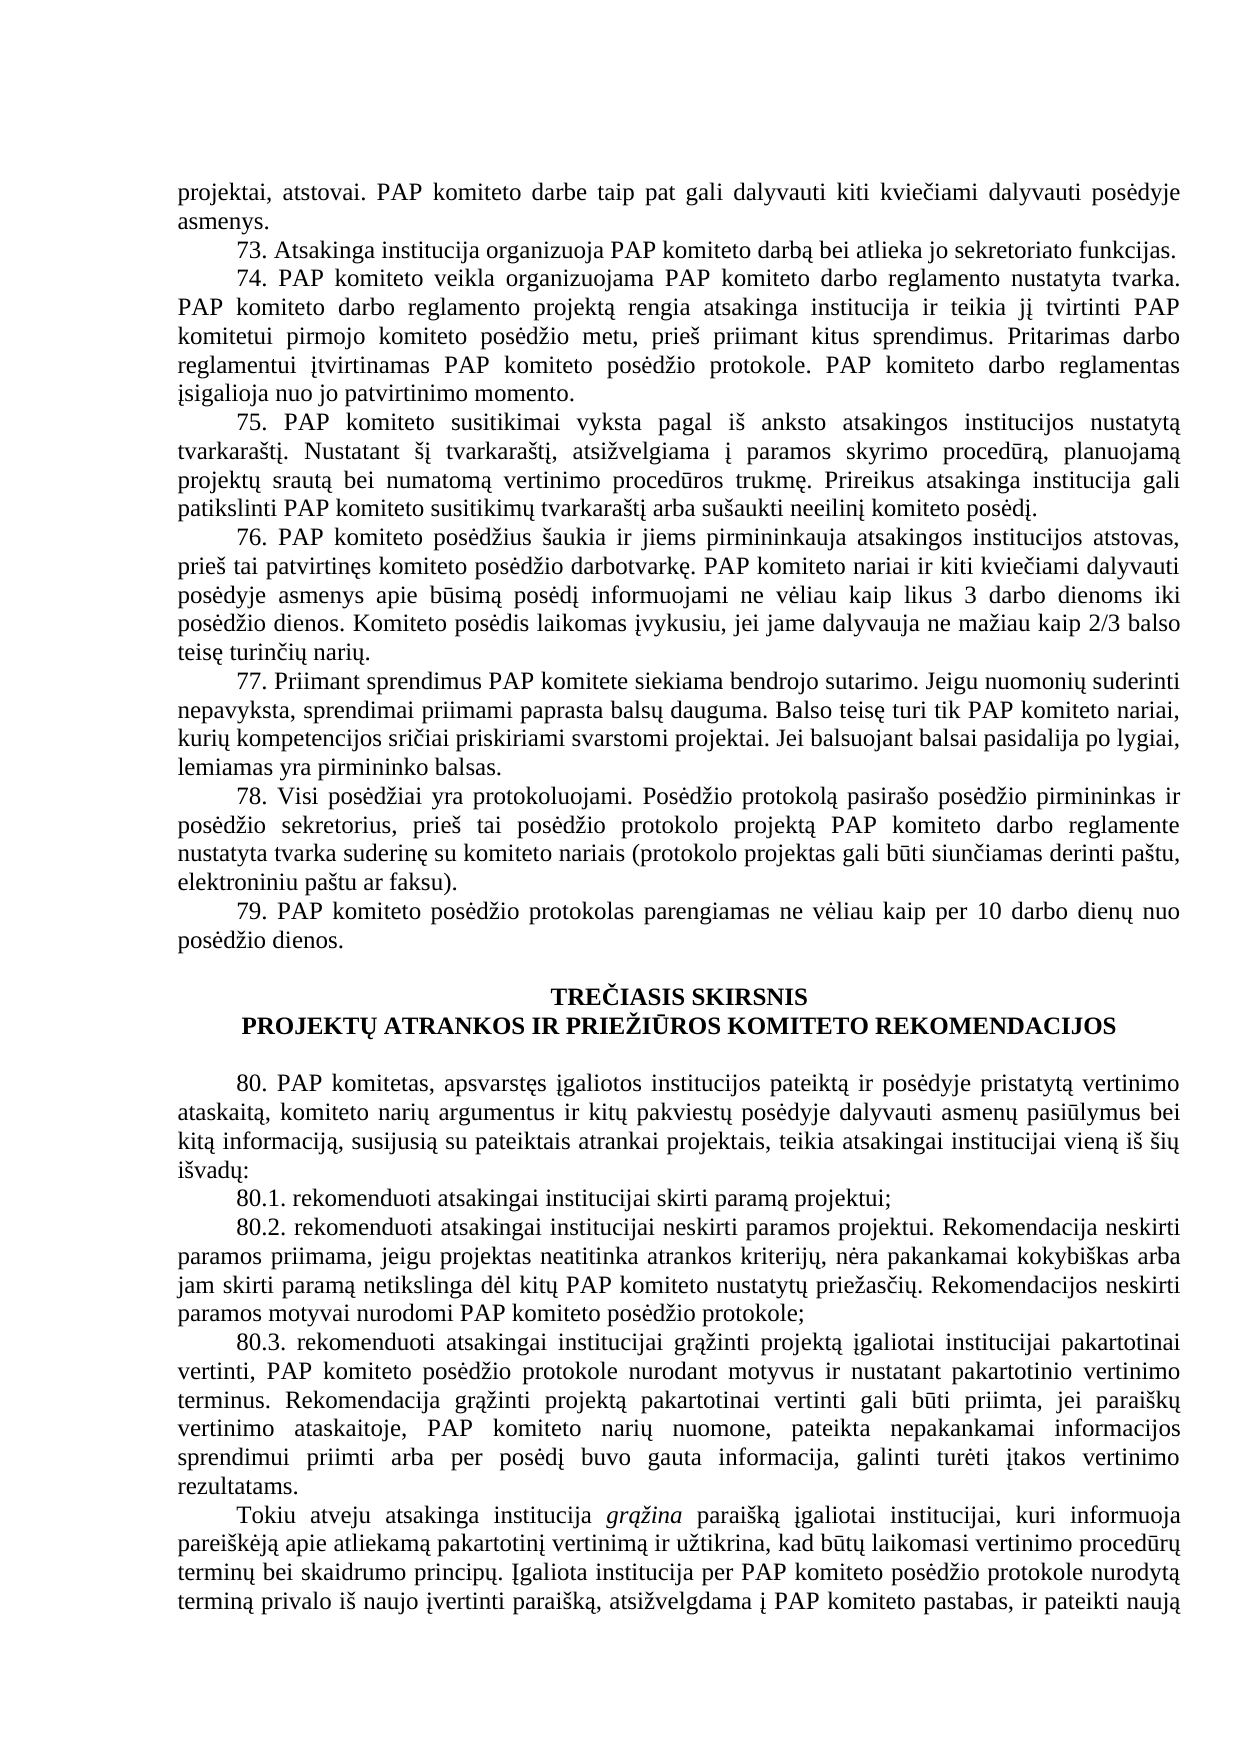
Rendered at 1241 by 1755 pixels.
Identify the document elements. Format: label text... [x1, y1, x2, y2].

text 79. PAP komiteto posėdžio protokolas parengiamas ne vėliau kaip per 10 darbo dienų nuo posėdžio dienos. [177, 896, 1181, 953]
text 73. Atsakinga institucija organizuoja PAP komiteto darbą bei atlieka jo sekretoriato funkcijas. [177, 235, 1181, 263]
text 80.2. rekomenduoti atsakingai institucijai neskirti paramos projektui. Rekomendacija neskirti paramos priimama, jeigu projektas neatitinka atrankos kriterijų, nėra pakankamai kokybiškas arba jam skirti paramą netikslinga dėl kitų PAP komiteto nustatytų priežasčių. Rekomendacijos neskirti paramos motyvai nurodomi PAP komiteto posėdžio protokole; [177, 1212, 1181, 1327]
text 74. PAP komiteto veikla organizuojama PAP komiteto darbo reglamento nustatyta tvarka. PAP komiteto darbo reglamento projektą rengia atsakinga institucija ir teikia jį tvirtinti PAP komitetui pirmojo komiteto posėdžio metu, prieš priimant kitus sprendimus. Pritarimas darbo reglamentui įtvirtinamas PAP komiteto posėdžio protokole. PAP komiteto darbo reglamentas įsigalioja nuo jo patvirtinimo momento. [177, 263, 1181, 407]
text projektai, atstovai. PAP komiteto darbe taip pat gali dalyvauti kiti kviečiami dalyvauti posėdyje asmenys. [177, 177, 1181, 235]
text TREČIASIS SKIRSNIS [177, 982, 1181, 1011]
text 76. PAP komiteto posėdžius šaukia ir jiems pirmininkauja atsakingos institucijos atstovas, prieš tai patvirtinęs komiteto posėdžio darbotvarkę. PAP komiteto nariai ir kiti kviečiami dalyvauti posėdyje asmenys apie būsimą posėdį informuojami ne vėliau kaip likus 3 darbo dienoms iki posėdžio dienos. Komiteto posėdis laikomas įvykusiu, jei jame dalyvauja ne mažiau kaip 2/3 balso teisę turinčių narių. [177, 522, 1181, 666]
text 78. Visi posėdžiai yra protokoluojami. Posėdžio protokolą pasirašo posėdžio pirmininkas ir posėdžio sekretorius, prieš tai posėdžio protokolo projektą PAP komiteto darbo reglamente nustatyta tvarka suderinę su komiteto nariais (protokolo projektas gali būti siunčiamas derinti paštu, elektroniniu paštu ar faksu). [177, 781, 1181, 896]
text 80.1. rekomenduoti atsakingai institucijai skirti paramą projektui; [177, 1183, 1181, 1212]
text 77. Priimant sprendimus PAP komitete siekiama bendrojo sutarimo. Jeigu nuomonių suderinti nepavyksta, sprendimai priimami paprasta balsų dauguma. Balso teisę turi tik PAP komiteto nariai, kurių kompetencijos sričiai priskiriami svarstomi projektai. Jei balsuojant balsai pasidalija po lygiai, lemiamas yra pirmininko balsas. [177, 666, 1181, 781]
text 80. PAP komitetas, apsvarstęs įgaliotos institucijos pateiktą ir posėdyje pristatytą vertinimo ataskaitą, komiteto narių argumentus ir kitų pakviestų posėdyje dalyvauti asmenų pasiūlymus bei kitą informaciją, susijusią su pateiktais atrankai projektais, teikia atsakingai institucijai vieną iš šių išvadų: [177, 1068, 1181, 1183]
text Tokiu atveju atsakinga institucija grąžina paraišką įgaliotai institucijai, kuri informuoja pareiškėją apie atliekamą pakartotinį vertinimą ir užtikrina, kad būtų laikomasi vertinimo procedūrų terminų bei skaidrumo principų. Įgaliota institucija per PAP komiteto posėdžio protokole nurodytą terminą privalo iš naujo įvertinti paraišką, atsižvelgdama į PAP komiteto pastabas, ir pateikti naują [177, 1500, 1181, 1615]
text PROJEKTŲ ATRANKOS IR PRIEŽIŪROS KOMITETO REKOMENDACIJOS [177, 1011, 1181, 1040]
text 80.3. rekomenduoti atsakingai institucijai grąžinti projektą įgaliotai institucijai pakartotinai vertinti, PAP komiteto posėdžio protokole nurodant motyvus ir nustatant pakartotinio vertinimo terminus. Rekomendacija grąžinti projektą pakartotinai vertinti gali būti priimta, jei paraiškų vertinimo ataskaitoje, PAP komiteto narių nuomone, pateikta nepakankamai informacijos sprendimui priimti arba per posėdį buvo gauta informacija, galinti turėti įtakos vertinimo rezultatams. [177, 1327, 1181, 1500]
text 75. PAP komiteto susitikimai vyksta pagal iš anksto atsakingos institucijos nustatytą tvarkaraštį. Nustatant šį tvarkaraštį, atsižvelgiama į paramos skyrimo procedūrą, planuojamą projektų srautą bei numatomą vertinimo procedūros trukmę. Prireikus atsakinga institucija gali patikslinti PAP komiteto susitikimų tvarkaraštį arba sušaukti neeilinį komiteto posėdį. [177, 407, 1181, 522]
